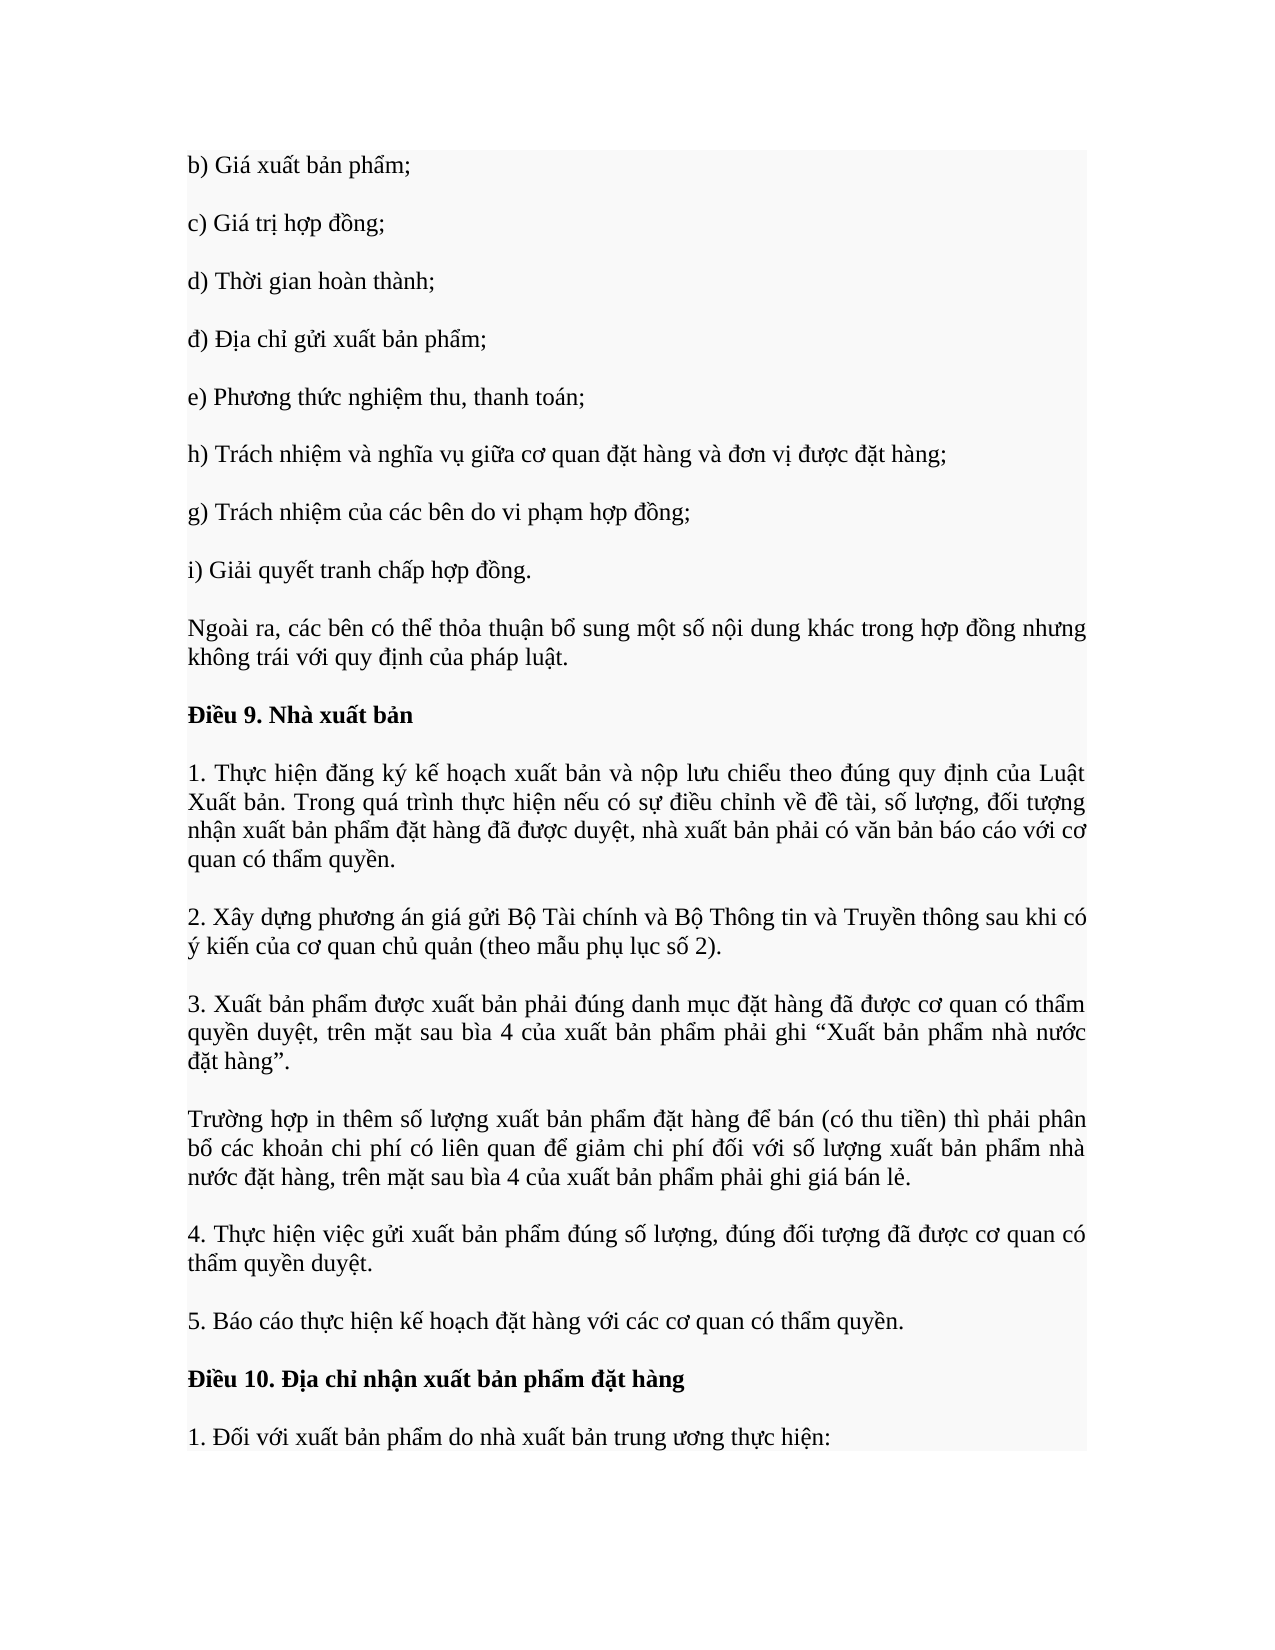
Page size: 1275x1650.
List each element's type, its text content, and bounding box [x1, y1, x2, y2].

text Ngoài ra, các bên có thể thỏa thuận bổ sung một số nội dung khác trong hợp đồng nhưng không trái với quy định của pháp luật. [187, 613, 1087, 671]
text d) Thời gian hoàn thành; [187, 266, 1087, 294]
text 3. Xuất bản phẩm được xuất bản phải đúng danh mục đặt hàng đã được cơ quan có thẩm quyền duyệt, trên mặt sau bìa 4 của xuất bản phẩm phải ghi “Xuất bản phẩm nhà nước đặt hàng”. [187, 989, 1087, 1075]
text c) Giá trị hợp đồng; [187, 208, 1087, 237]
text i) Giải quyết tranh chấp hợp đồng. [187, 555, 1087, 584]
text h) Trách nhiệm và nghĩa vụ giữa cơ quan đặt hàng và đơn vị được đặt hàng; [187, 439, 1087, 468]
text 4. Thực hiện việc gửi xuất bản phẩm đúng số lượng, đúng đối tượng đã được cơ quan có thẩm quyền duyệt. [187, 1219, 1087, 1277]
text b) Giá xuất bản phẩm; [187, 150, 1087, 179]
text 5. Báo cáo thực hiện kế hoạch đặt hàng với các cơ quan có thẩm quyền. [187, 1306, 1087, 1335]
text 1. Đối với xuất bản phẩm do nhà xuất bản trung ương thực hiện: [187, 1422, 1087, 1451]
text 2. Xây dựng phương án giá gửi Bộ Tài chính và Bộ Thông tin và Truyền thông sau khi có ý kiến của cơ quan chủ quản (theo mẫu phụ lục số 2). [187, 902, 1087, 959]
text Điều 10. Địa chỉ nhận xuất bản phẩm đặt hàng [187, 1364, 1087, 1393]
text Trường hợp in thêm số lượng xuất bản phẩm đặt hàng để bán (có thu tiền) thì phải phân bổ các khoản chi phí có liên quan để giảm chi phí đối với số lượng xuất bản phẩm nhà nước đặt hàng, trên mặt sau bìa 4 của xuất bản phẩm phải ghi giá bán lẻ. [187, 1104, 1087, 1190]
text e) Phương thức nghiệm thu, thanh toán; [187, 382, 1087, 410]
text Điều 9. Nhà xuất bản [187, 700, 1087, 729]
text đ) Địa chỉ gửi xuất bản phẩm; [187, 324, 1087, 352]
text g) Trách nhiệm của các bên do vi phạm hợp đồng; [187, 497, 1087, 526]
text 1. Thực hiện đăng ký kế hoạch xuất bản và nộp lưu chiểu theo đúng quy định của Luật Xuất bản. Trong quá trình thực hiện nếu có sự điều chỉnh về đề tài, số lượng, đối tượng nhận xuất bản phẩm đặt hàng đã được duyệt, nhà xuất bản phải có văn bản báo cáo với cơ quan có thẩm quyền. [187, 758, 1087, 873]
